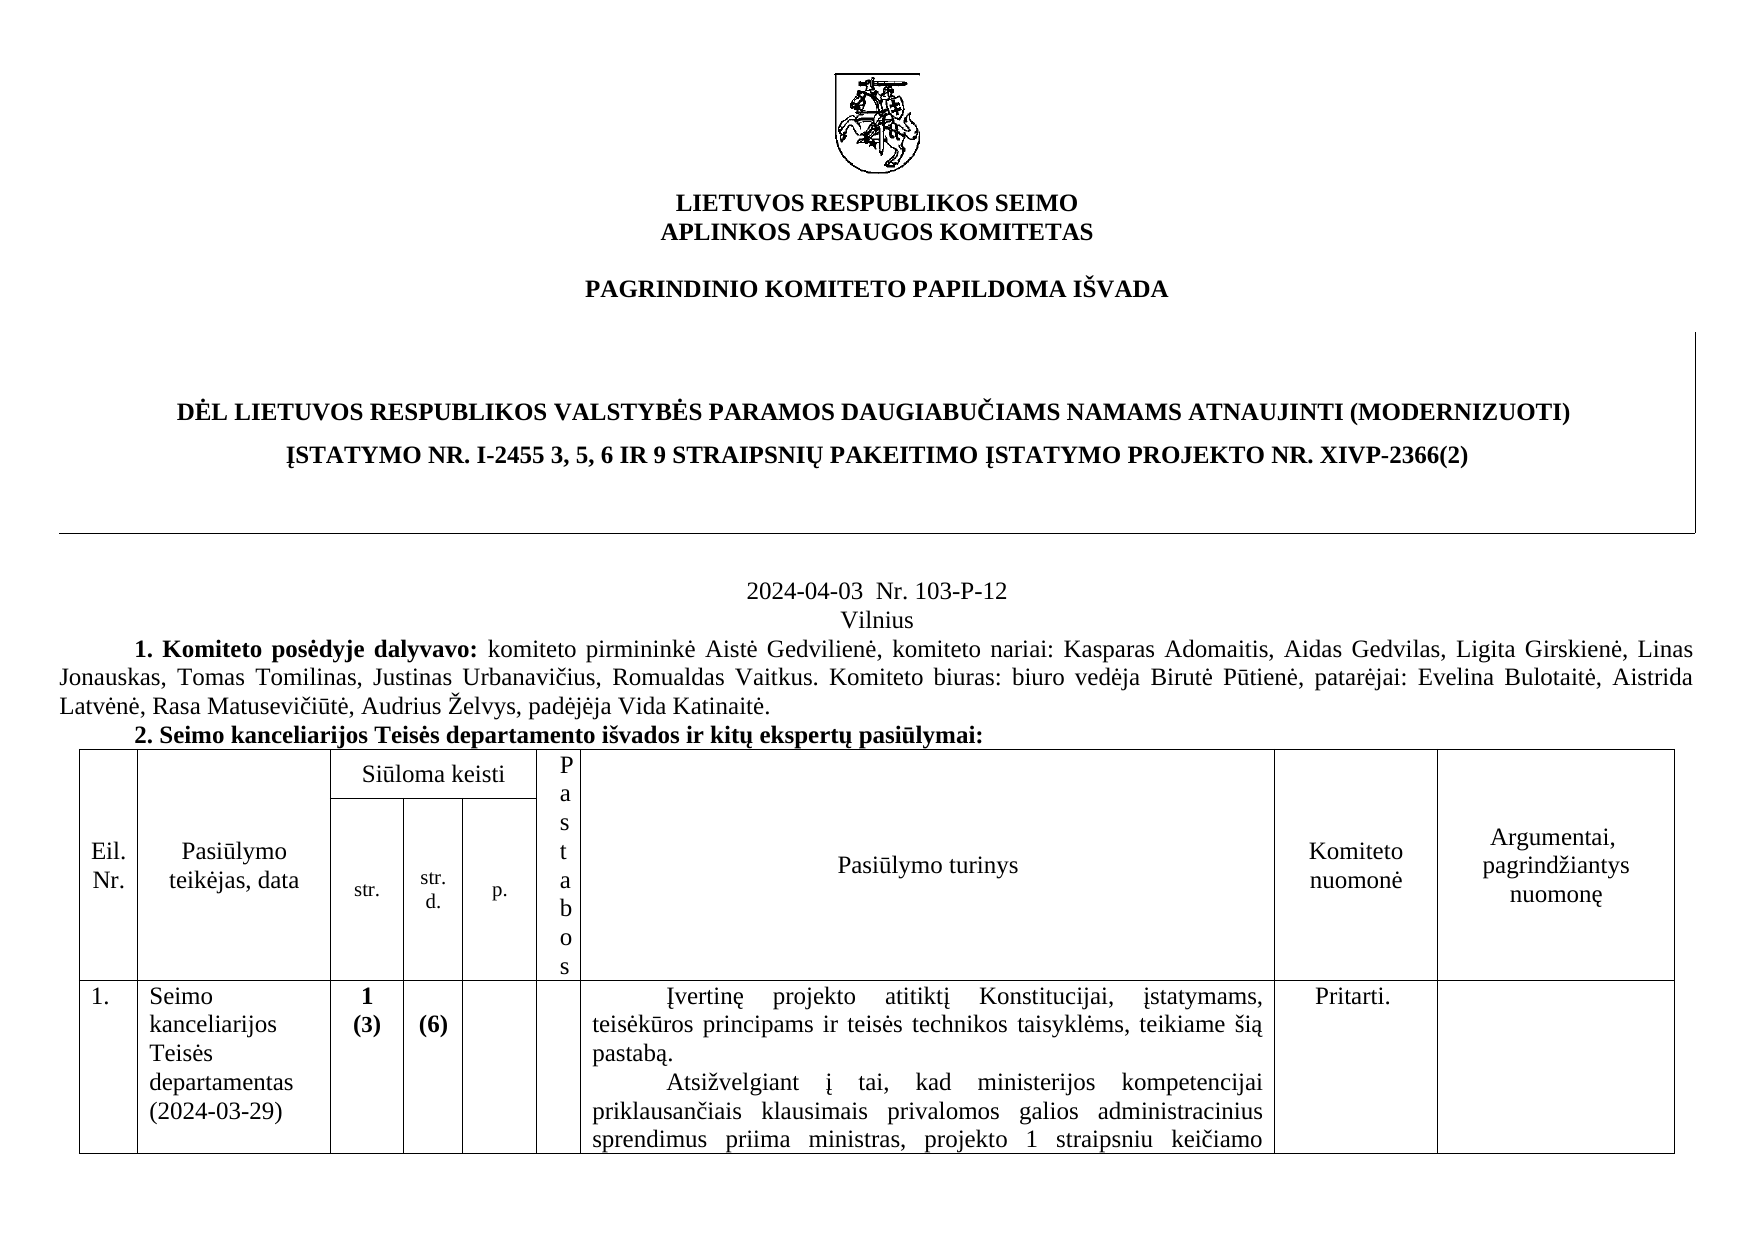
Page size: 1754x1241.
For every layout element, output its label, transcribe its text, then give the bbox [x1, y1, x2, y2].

table_cell 1 (3) [331, 981, 403, 1153]
subtitle PAGRINDINIO KOMITETO PAPILDOMA IŠVADA [59, 274, 1695, 303]
table_header Pasiūlymo teikėjas, data [138, 750, 330, 980]
table_cell p. [463, 799, 536, 980]
text DĖL LIETUVOS RESPUBLIKOS VALSTYBĖS PARAMOS DAUGIABUČIAMS NAMAMS ATNAUJINTI (MODERNIZUOTI) [59, 332, 1695, 375]
table_header Komiteto nuomonė [1275, 750, 1437, 980]
text Aplinkos apsaugos komitetas [59, 217, 1695, 246]
text Vilnius [59, 605, 1695, 634]
table_header Pasiūlymo turinys [581, 750, 1274, 980]
table_cell str. [331, 799, 403, 980]
text ĮSTATYMO NR. I-2455 3, 5, 6 IR 9 STRAIPSNIŲ PAKEITIMO įstATYMO PROJEKTO NR. XIVP-2366(2) [59, 375, 1695, 533]
text LIETUVOS RESPUBLIKOS SEIMO [59, 188, 1695, 217]
text 1. Komiteto posėdyje dalyvavo: komiteto pirmininkė Aistė Gedvilienė, komiteto nariai: Kasparas Adomaitis, Aidas Gedvilas, Ligita Girskienė, Linas Jonauskas, Tomas Tomilinas, Justinas Urbanavičius, Romualdas Vaitkus. Komiteto biuras: biuro vedėja Birutė Pūtienė, patarėjai: Evelina Bulotaitė, Aistrida Latvėnė, Rasa Matusevičiūtė, Audrius Želvys, padėjėja Vida Katinaitė. [59, 634, 1695, 720]
table_cell [1438, 981, 1674, 1153]
text 2024-04-03 Nr. 103-P-12 [59, 576, 1695, 605]
table_cell Įvertinę projekto atitiktį Konstitucijai, įstatymams, teisėkūros principams ir teisės technikos taisyklėms, teikiame šią pastabą. Atsižvelgiant į tai, kad ministerijos kompetencijai priklausančiais klausimais privalomos galios administracinius sprendimus priima ministras, projekto 1 straipsniu keičiamo [581, 981, 1274, 1153]
table_cell Seimo kanceliarijos Teisės departamentas (2024-03-29) [138, 981, 330, 1153]
table_cell Pritarti. [1275, 981, 1437, 1153]
table_header Eil. Nr. [80, 750, 137, 980]
table_header Argumentai, pagrindžiantys nuomonę [1438, 750, 1674, 980]
table_cell (6) [404, 981, 462, 1153]
table_header Pastabos [537, 750, 580, 980]
text 2. Seimo kanceliarijos Teisės departamento išvados ir kitų ekspertų pasiūlymai: [134, 720, 1695, 749]
table_cell str. d. [404, 799, 462, 980]
table_cell [463, 981, 536, 1153]
table_header Siūloma keisti [331, 750, 536, 798]
table_cell 1. [80, 981, 137, 1153]
table_cell [537, 981, 580, 1153]
